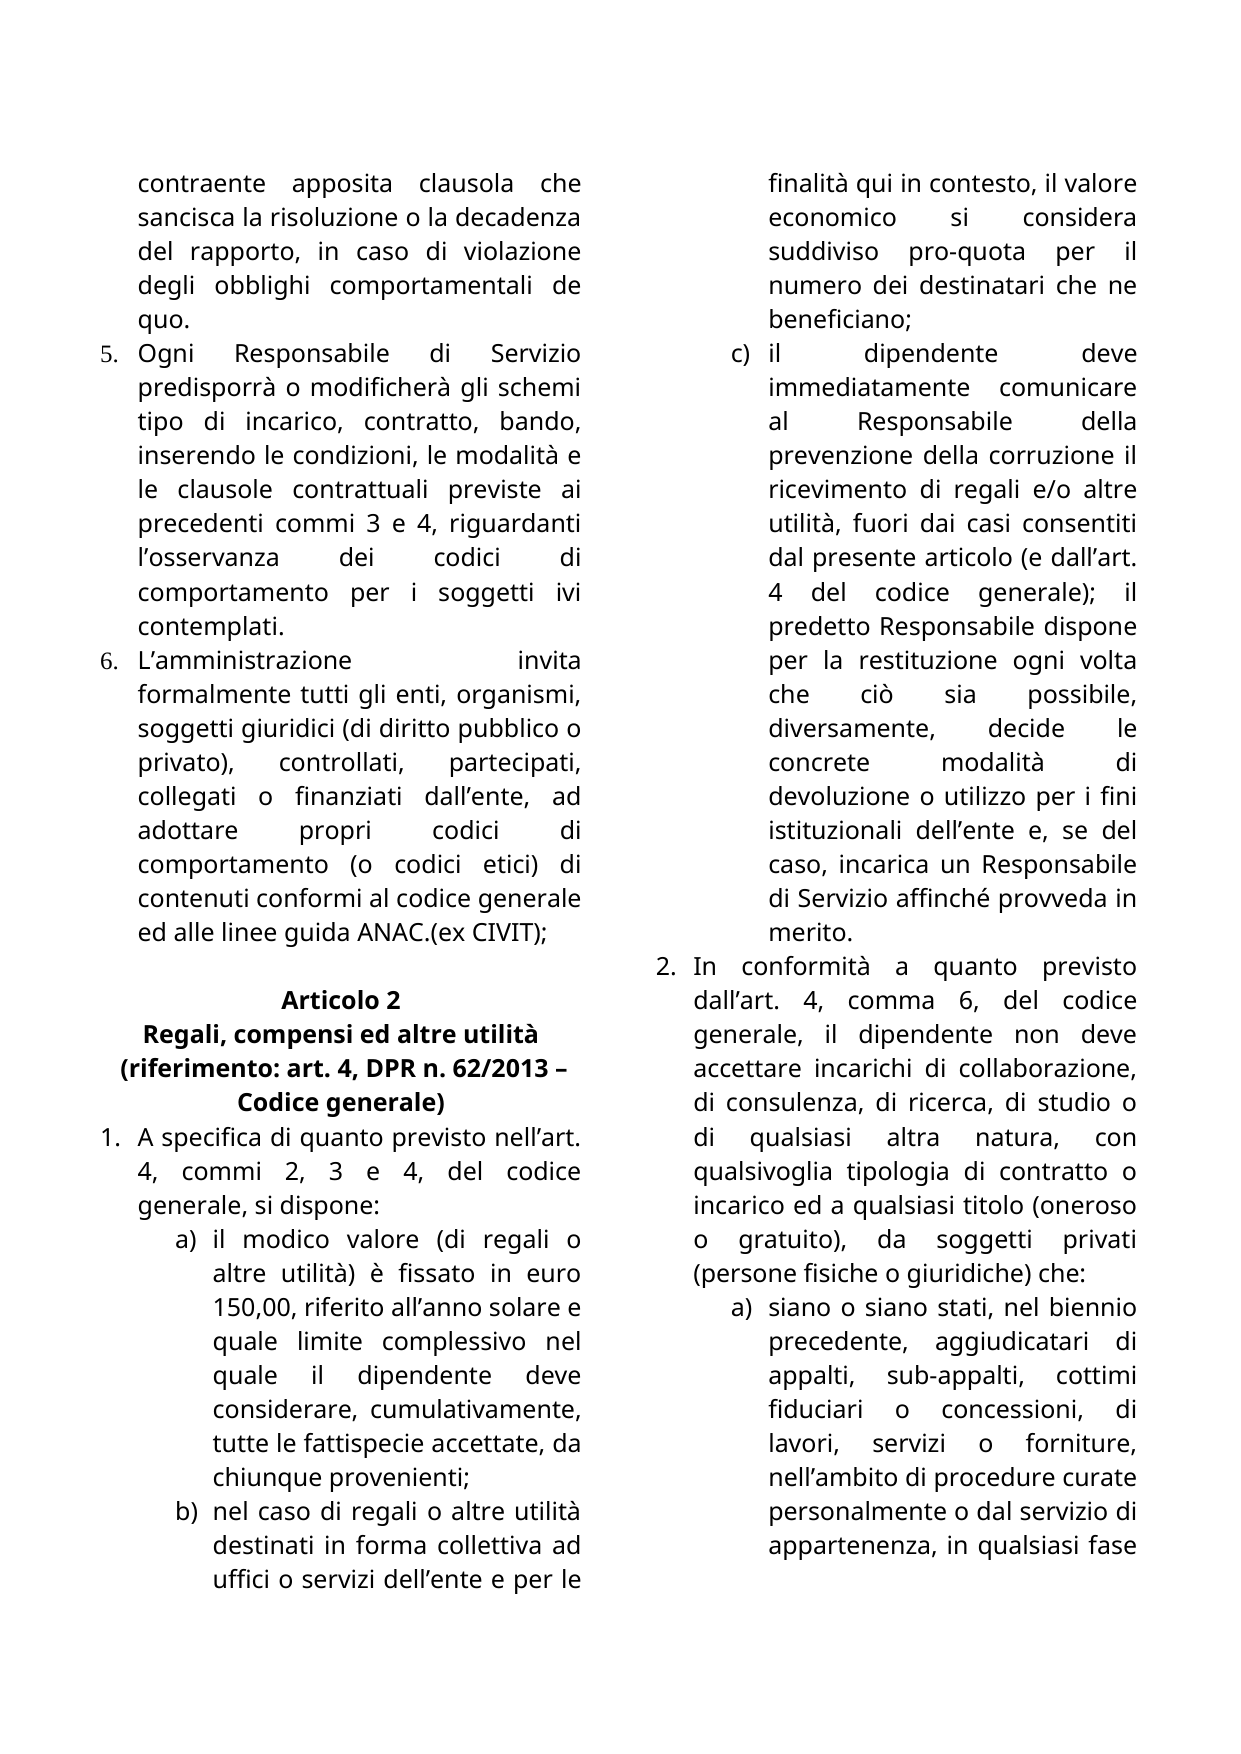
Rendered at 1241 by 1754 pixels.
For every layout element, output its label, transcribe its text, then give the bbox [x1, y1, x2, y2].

list il modico valore (di regali o altre utilità) è fissato in euro 150,00, riferito all’anno solare e quale limite complessivo nel quale il dipendente deve considerare, cumulativamente, tutte le fattispecie accettate, da chiunque provenienti; [175, 1221, 582, 1494]
text (riferimento: art. 4, DPR n. 62/2013 – Codice generale) [100, 1051, 582, 1119]
list nel caso di regali o altre utilità destinati in forma collettiva ad uffici o servizi dell’ente e per le [175, 1494, 582, 1596]
list siano o siano stati, nel biennio precedente, aggiudicatari di appalti, sub-appalti, cottimi fiduciari o concessioni, di lavori, servizi o forniture, nell’ambito di procedure curate personalmente o dal servizio di appartenenza, in qualsiasi fase [731, 1289, 1137, 1562]
list A specifica di quanto previsto nell’art. 4, commi 2, 3 e 4, del codice generale, si dispone: [100, 1119, 582, 1221]
list finalità qui in contesto, il valore economico si considera suddiviso pro-quota per il numero dei destinatari che ne beneficiano; [731, 165, 1137, 336]
list il dipendente deve immediatamente comunicare al Responsabile della prevenzione della corruzione il ricevimento di regali e/o altre utilità, fuori dai casi consentiti dal presente articolo (e dall’art. 4 del codice generale); il predetto Responsabile dispone per la restituzione ogni volta che ciò sia possibile, diversamente, decide le concrete modalità di devoluzione o utilizzo per i fini istituzionali dell’ente e, se del caso, incarica un Responsabile di Servizio affinché provveda in merito. [731, 336, 1137, 949]
text Articolo 2 [100, 983, 582, 1017]
list contraente apposita clausola che sancisca la risoluzione o la decadenza del rapporto, in caso di violazione degli obblighi comportamentali de quo. [100, 165, 582, 336]
list In conformità a quanto previsto dall’art. 4, comma 6, del codice generale, il dipendente non deve accettare incarichi di collaborazione, di consulenza, di ricerca, di studio o di qualsiasi altra natura, con qualsivoglia tipologia di contratto o incarico ed a qualsiasi titolo (oneroso o gratuito), da soggetti privati (persone fisiche o giuridiche) che: [656, 949, 1137, 1289]
text Regali, compensi ed altre utilità [100, 1017, 582, 1051]
list L’amministrazione invita formalmente tutti gli enti, organismi, soggetti giuridici (di diritto pubblico o privato), controllati, partecipati, collegati o finanziati dall’ente, ad adottare propri codici di comportamento (o codici etici) di contenuti conformi al codice generale ed alle linee guida ANAC.(ex CIVIT); [100, 642, 582, 949]
list Ogni Responsabile di Servizio predisporrà o modificherà gli schemi tipo di incarico, contratto, bando, inserendo le condizioni, le modalità e le clausole contrattuali previste ai precedenti commi 3 e 4, riguardanti l’osservanza dei codici di comportamento per i soggetti ivi contemplati. [100, 336, 582, 642]
